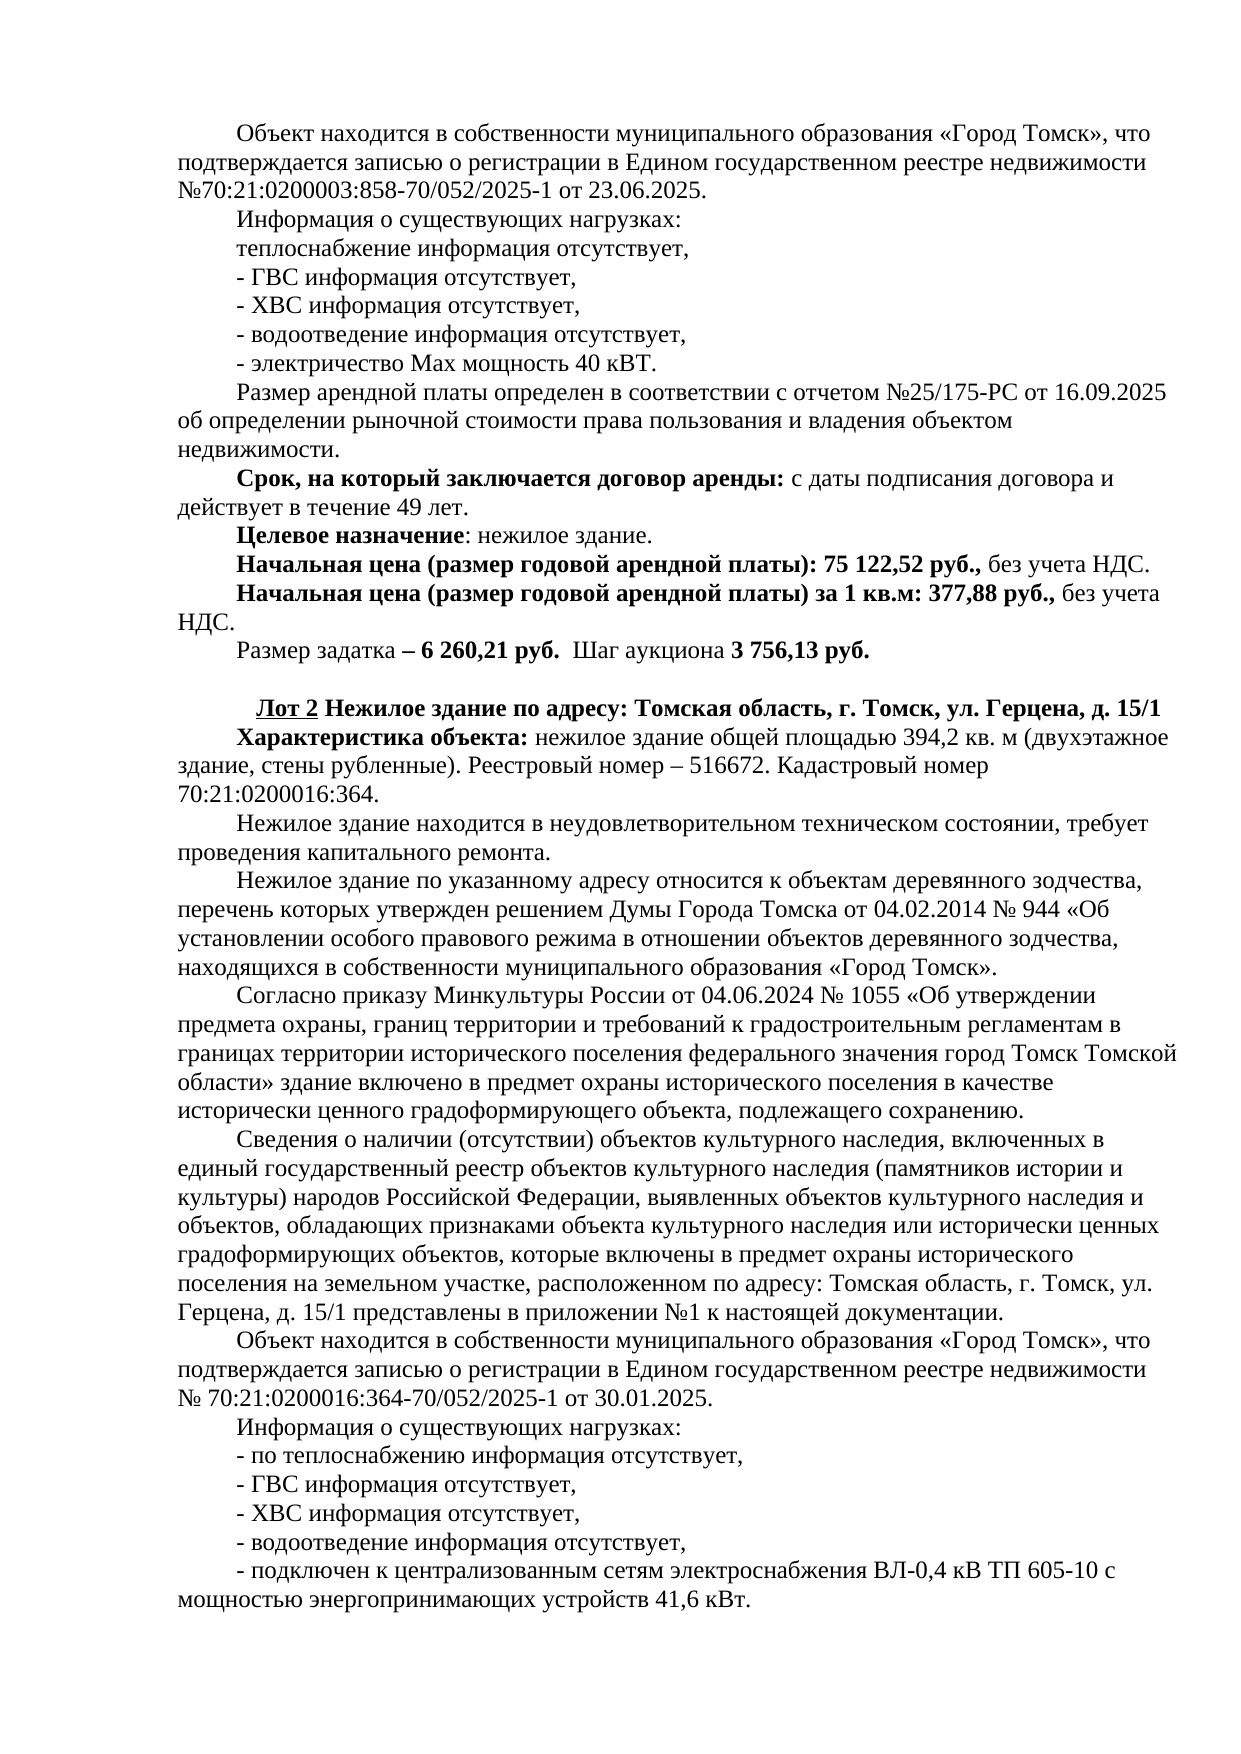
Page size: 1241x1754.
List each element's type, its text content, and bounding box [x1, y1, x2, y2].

text Размер задатка – 6 260,21 руб. Шаг аукциона 3 756,13 руб. [177, 636, 1181, 664]
text Сведения о наличии (отсутствии) объектов культурного наследия, включенных в единый государственный реестр объектов культурного наследия (памятников истории и культуры) народов Российской Федерации, выявленных объектов культурного наследия и объектов, обладающих признаками объекта культурного наследия или исторически ценных градоформирующих объектов, которые включены в предмет охраны исторического поселения на земельном участке, расположенном по адресу: Томская область, г. Томск, ул. Герцена, д. 15/1 представлены в приложении №1 к настоящей документации. [177, 1124, 1181, 1326]
text Нежилое здание по указанному адресу относится к объектам деревянного зодчества, перечень которых утвержден решением Думы Города Томска от 04.02.2014 № 944 «Об установлении особого правового режима в отношении объектов деревянного зодчества, находящихся в собственности муниципального образования «Город Томск». [177, 866, 1181, 981]
text Информация о существующих нагрузках: [177, 1412, 1181, 1441]
text Начальная цена (размер годовой арендной платы) за 1 кв.м: 377,88 руб., без учета НДС. [177, 578, 1181, 636]
text Информация о существующих нагрузках: [177, 204, 1181, 233]
text - электричество Мах мощность 40 кВТ. [177, 348, 1181, 377]
text - водоотведение информация отсутствует, [177, 319, 1181, 348]
text Объект находится в собственности муниципального образования «Город Томск», что подтверждается записью о регистрации в Едином государственном реестре недвижимости № 70:21:0200016:364-70/052/2025-1 от 30.01.2025. [177, 1326, 1181, 1412]
text - ХВС информация отсутствует, [177, 291, 1181, 319]
text - по теплоснабжению информация отсутствует, [177, 1441, 1181, 1469]
text Срок, на который заключается договор аренды: с даты подписания договора и действует в течение 49 лет. [177, 463, 1181, 521]
text Характеристика объекта: нежилое здание общей площадью 394,2 кв. м (двухэтажное здание, стены рубленные). Реестровый номер – 516672. Кадастровый номер 70:21:0200016:364. [177, 722, 1181, 808]
text Согласно приказу Минкультуры России от 04.06.2024 № 1055 «Об утверждении предмета охраны, границ территории и требований к градостроительным регламентам в границах территории исторического поселения федерального значения город Томск Томской области» здание включено в предмет охраны исторического поселения в качестве исторически ценного градоформирующего объекта, подлежащего сохранению. [177, 981, 1181, 1124]
text - подключен к централизованным сетям электроснабжения ВЛ-0,4 кВ ТП 605-10 с мощностью энергопринимающих устройств 41,6 кВт. [177, 1556, 1181, 1613]
text - водоотведение информация отсутствует, [177, 1527, 1181, 1556]
text - ХВС информация отсутствует, [177, 1498, 1181, 1527]
text Лот 2 Нежилое здание по адресу: Томская область, г. Томск, ул. Герцена, д. 15/1 [177, 693, 1181, 722]
text - ГВС информация отсутствует, [177, 262, 1181, 291]
text Начальная цена (размер годовой арендной платы): 75 122,52 руб., без учета НДС. [177, 549, 1181, 578]
text теплоснабжение информация отсутствует, [177, 233, 1181, 262]
text - ГВС информация отсутствует, [177, 1469, 1181, 1498]
text Объект находится в собственности муниципального образования «Город Томск», что подтверждается записью о регистрации в Едином государственном реестре недвижимости №70:21:0200003:858-70/052/2025-1 от 23.06.2025. [177, 118, 1181, 204]
text Размер арендной платы определен в соответствии с отчетом №25/175-РС от 16.09.2025 об определении рыночной стоимости права пользования и владения объектом недвижимости. [177, 377, 1181, 463]
text Целевое назначение: нежилое здание. [177, 521, 1181, 549]
text Нежилое здание находится в неудовлетворительном техническом состоянии, требует проведения капитального ремонта. [177, 808, 1181, 866]
